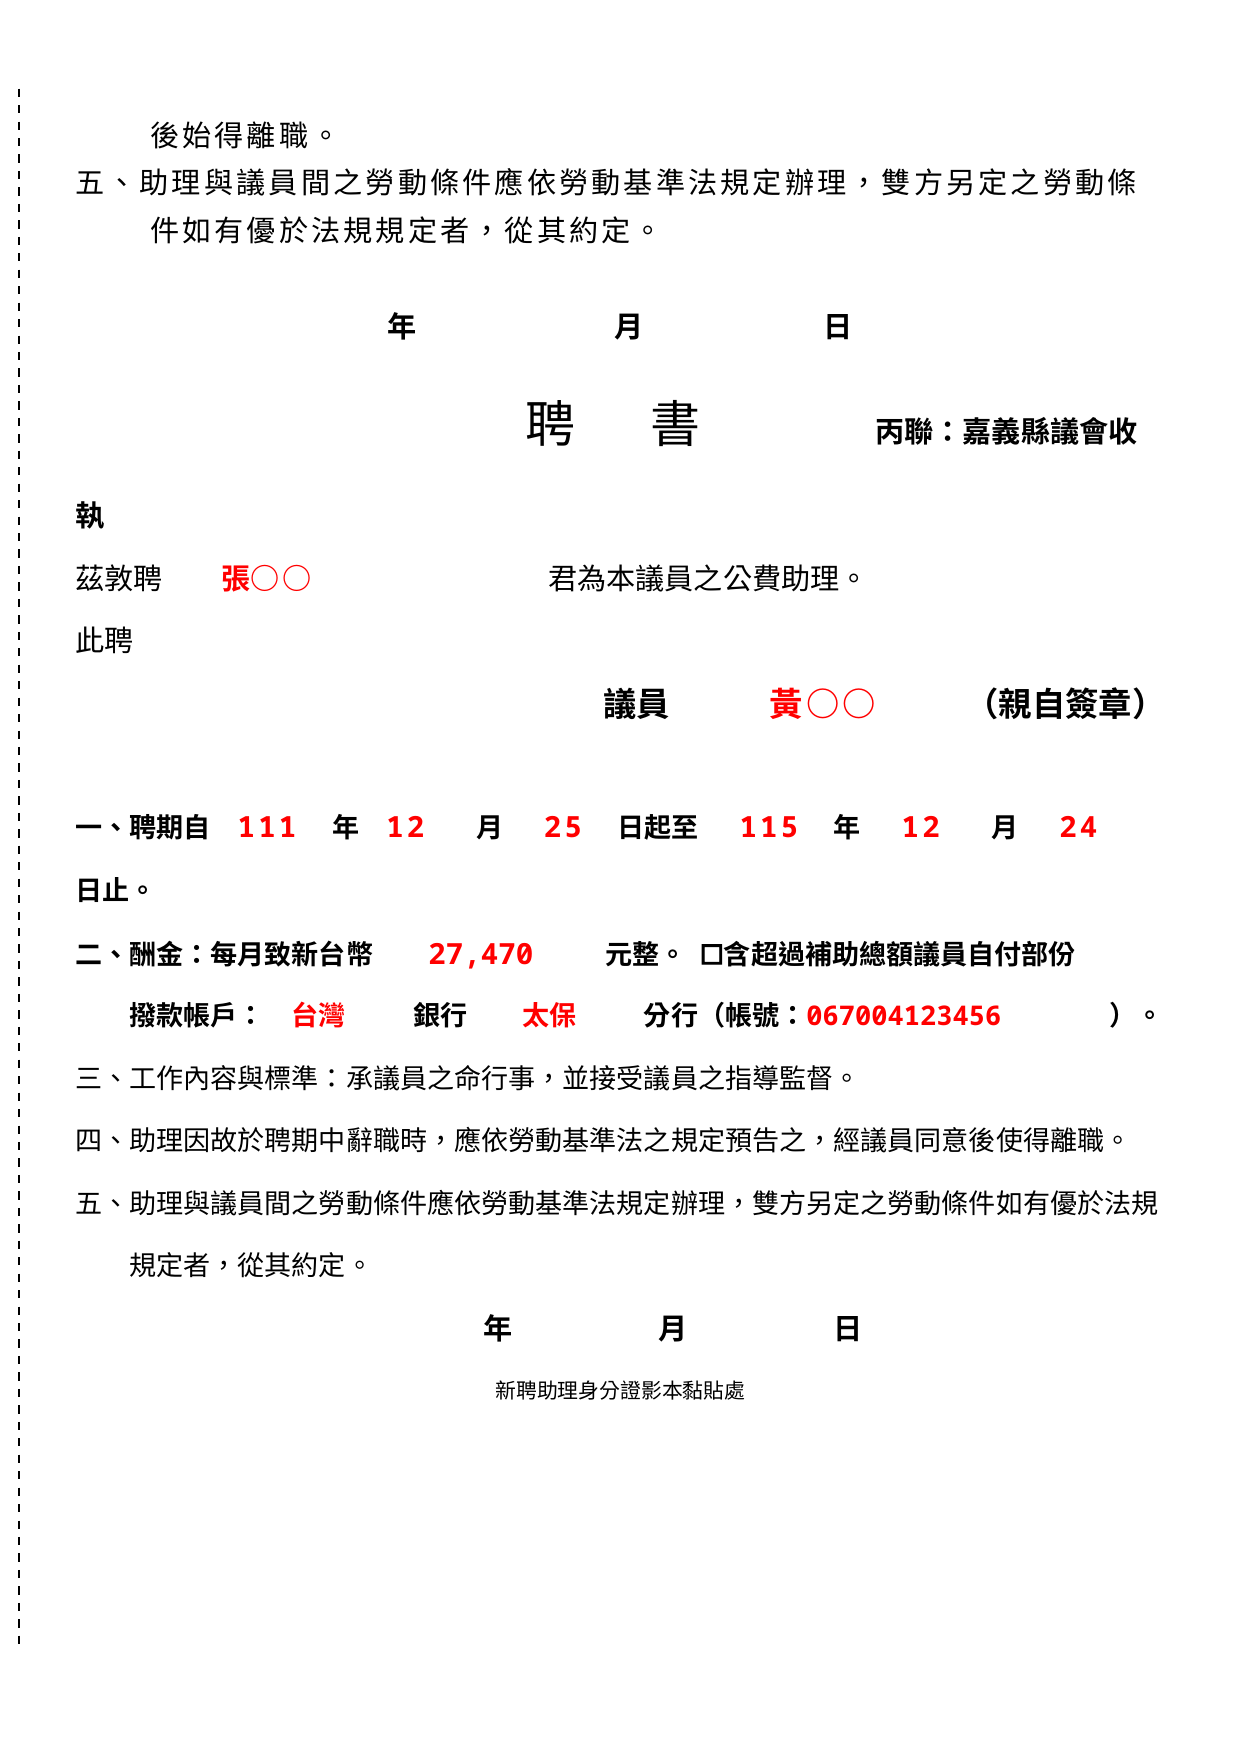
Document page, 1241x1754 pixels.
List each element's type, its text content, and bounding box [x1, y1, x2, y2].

text 年 月 日 [75, 299, 1165, 347]
text 一、聘期自 111 年 12 月 25 日起至 115 年 12 月 24 日止。 [75, 785, 1165, 910]
text 規定者，從其約定。 [75, 1222, 1165, 1285]
text 年 月 日 [75, 1285, 1165, 1347]
text 新聘助理身分證影本黏貼處 [75, 1347, 1165, 1410]
text 撥款帳戶： 台灣 銀行 太保 分行（帳號：067004123456 ）。 [75, 972, 1165, 1035]
text 五、助理與議員間之勞動條件應依勞動基準法規定辦理，雙方另定之勞動條件如有優於法規規定者，從其約定。 [75, 156, 1165, 251]
text 議員 黃○○ （親自簽章） [75, 660, 1165, 722]
text 五、助理與議員間之勞動條件應依勞動基準法規定辦理，雙方另定之勞動條件如有優於法規 [75, 1160, 1165, 1222]
text 此聘 [75, 597, 1165, 660]
text 聘 書 丙聯：嘉義縣議會收執 [75, 347, 1165, 535]
text 四、助理因故於聘期中辭職時，應依勞動基準法之規定預告之，經議員同意後使得離職。 [75, 1097, 1165, 1160]
text 二、酬金：每月致新台幣 27,470 元整。 含超過補助總額議員自付部份 [75, 910, 1165, 972]
text 茲敦聘 張○○ 君為本議員之公費助理。 [75, 535, 1165, 597]
text 三、工作內容與標準：承議員之命行事，並接受議員之指導監督。 [75, 1035, 1165, 1097]
text 後始得離職。 [75, 108, 1165, 156]
